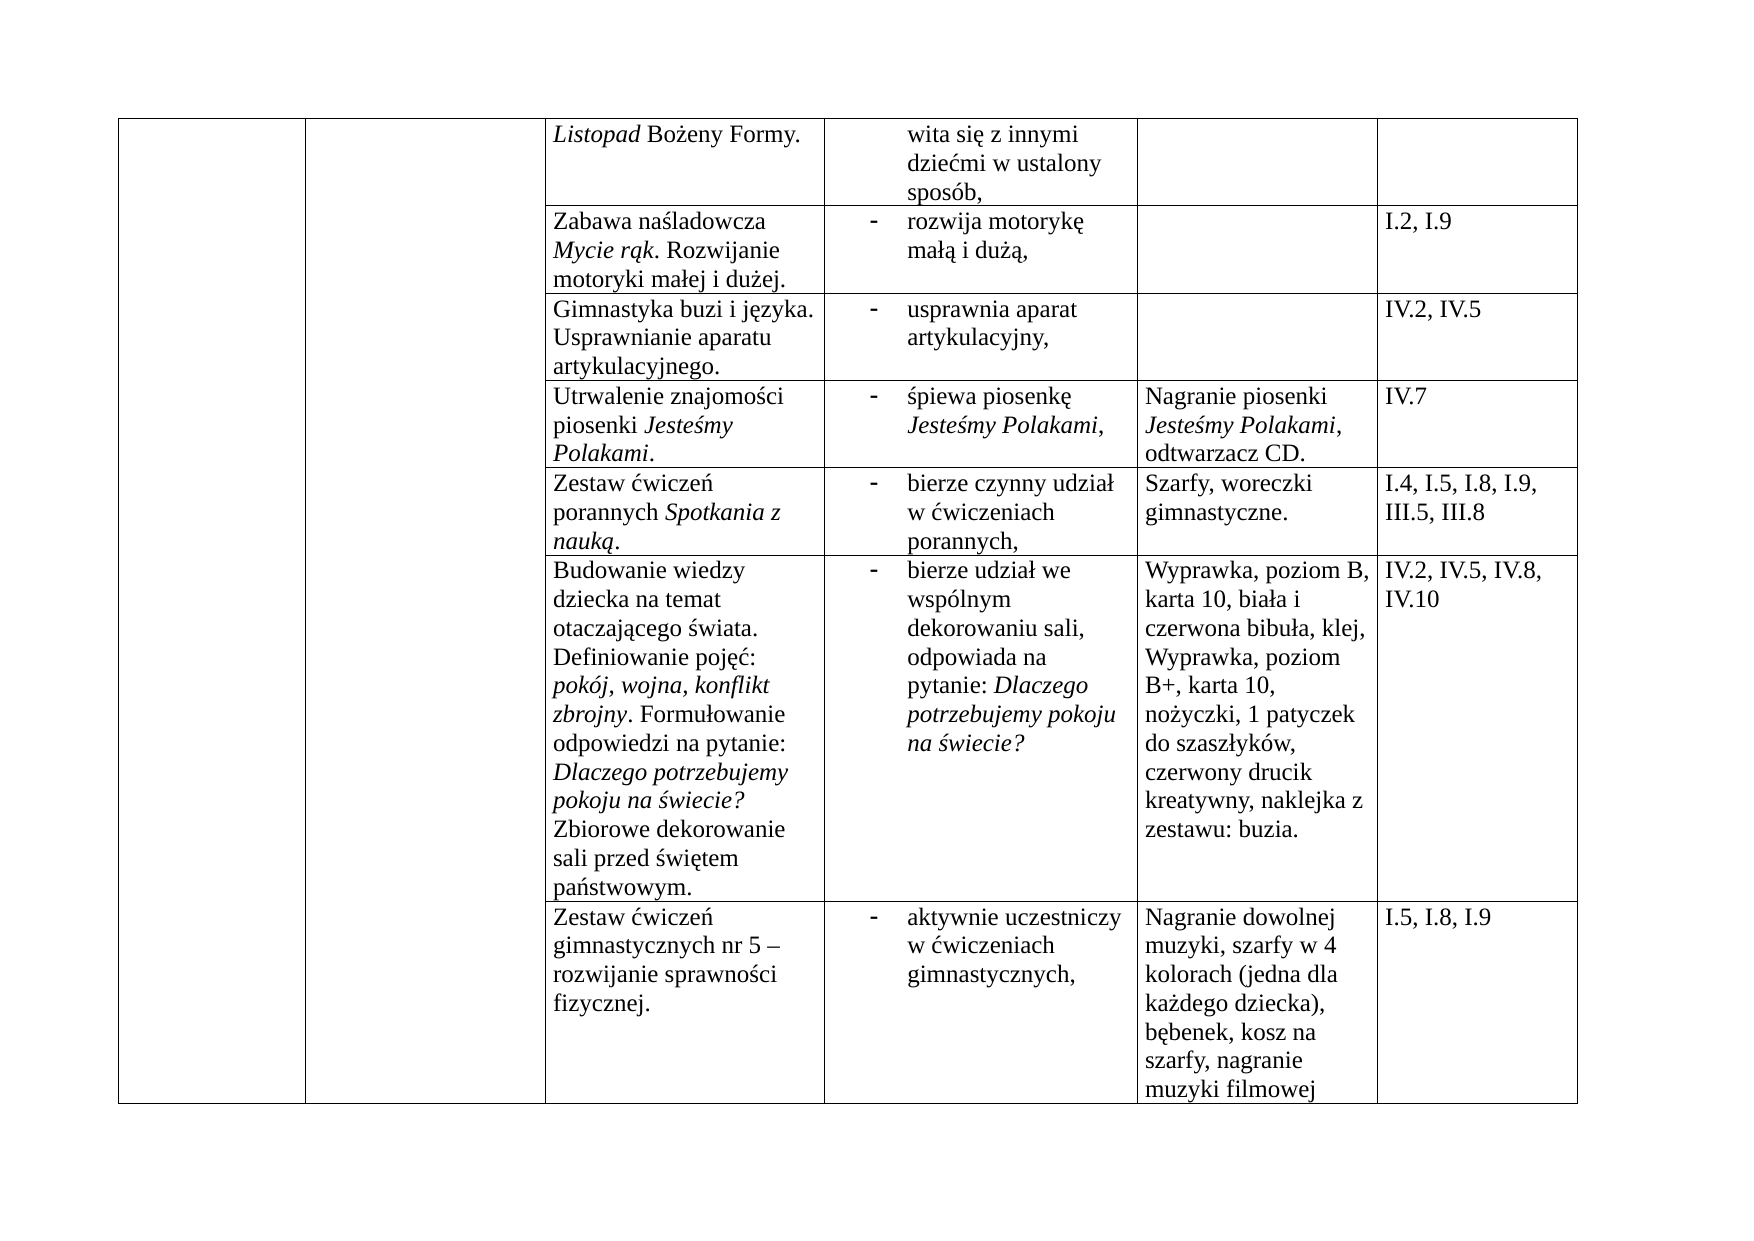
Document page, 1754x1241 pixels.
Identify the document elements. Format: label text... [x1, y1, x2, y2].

table_cell I.4, I.5, I.8, I.9, III.5, III.8 [1378, 468, 1577, 554]
table_cell I.5, I.8, I.9 [1378, 902, 1577, 1103]
table_cell IV.2, IV.5, IV.8, IV.10 [1378, 556, 1577, 901]
table_cell [1138, 206, 1377, 293]
table_cell Nagranie piosenki Jesteśmy Polakami, odtwarzacz CD. [1138, 381, 1377, 467]
table_cell [1138, 294, 1377, 380]
table_cell rozwija motorykę małą i dużą, [825, 206, 1137, 293]
table_cell Zabawa naśladowcza Mycie rąk. Rozwijanie motoryki małej i dużej. [546, 206, 824, 293]
table_cell Utrwalenie znajomości piosenki Jesteśmy Polakami. [546, 381, 824, 467]
table_cell bierze czynny udział w ćwiczeniach porannych, [825, 468, 1137, 554]
table_cell śpiewa piosenkę Jesteśmy Polakami, [825, 381, 1137, 467]
table_cell Gimnastyka buzi i języka. Usprawnianie aparatu artykulacyjnego. [546, 294, 824, 380]
table_cell Zestaw ćwiczeń gimnastycznych nr 5 – rozwijanie sprawności fizycznej. [546, 902, 824, 1103]
table_cell I.2, I.9 [1378, 206, 1577, 293]
table_cell Wyprawka, poziom B, karta 10, biała i czerwona bibuła, klej, Wyprawka, poziom B+, karta 10, nożyczki, 1 patyczek do szaszłyków, czerwony drucik kreatywny, naklejka z zestawu: buzia. [1138, 556, 1377, 901]
table_cell [1378, 119, 1577, 205]
table_cell IV.7 [1378, 381, 1577, 467]
table_cell aktywnie uczestniczy w ćwiczeniach gimnastycznych, [825, 902, 1137, 1103]
table_cell Nagranie dowolnej muzyki, szarfy w 4 kolorach (jedna dla każdego dziecka), bębenek, kosz na szarfy, nagranie muzyki filmowej [1138, 902, 1377, 1103]
table_cell usprawnia aparat artykulacyjny, [825, 294, 1137, 380]
table_cell [1138, 119, 1377, 205]
table_cell powtarza powitanie i wita się z innymi dziećmi w ustalony sposób, [825, 119, 1137, 205]
table_cell bierze udział we wspólnym dekorowaniu sali, odpowiada na pytanie: Dlaczego potrzebujemy pokoju na świecie? [825, 556, 1137, 901]
table_cell IV.2, IV.5 [1378, 294, 1577, 380]
table_cell Szarfy, woreczki gimnastyczne. [1138, 468, 1377, 554]
table_cell Zestaw ćwiczeń porannych Spotkania z nauką. [546, 468, 824, 554]
table_cell Budowanie wiedzy dziecka na temat otaczającego świata. Definiowanie pojęć: pokój, wojna, konflikt zbrojny. Formułowanie odpowiedzi na pytanie: Dlaczego potrzebujemy pokoju na świecie? Zbiorowe dekorowanie sali przed świętem państwowym. [546, 556, 824, 901]
table_cell Listopad Bożeny Formy. [546, 119, 824, 205]
